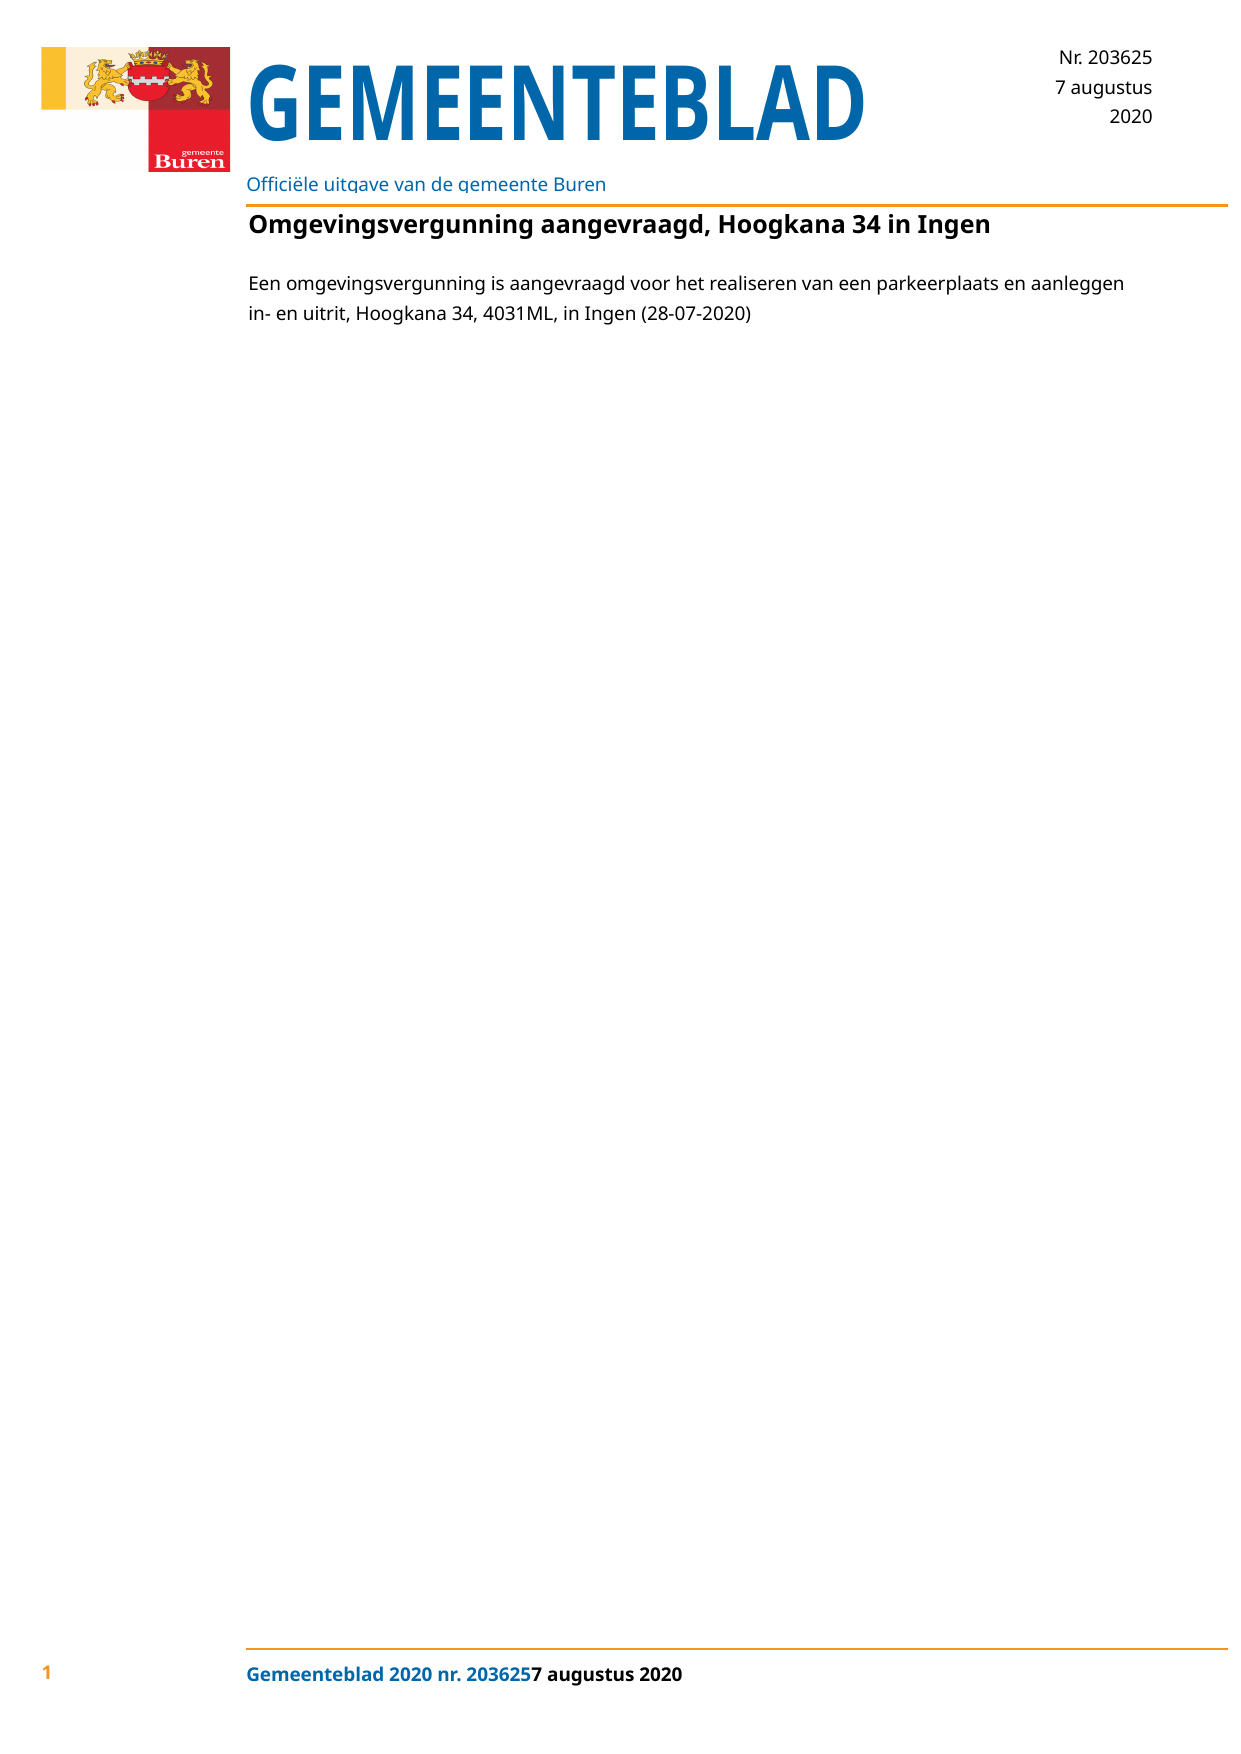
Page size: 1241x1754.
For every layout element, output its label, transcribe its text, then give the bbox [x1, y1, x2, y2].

picture [41, 47, 231, 172]
text Omgevingsvergunning aangevraagd, Hoogkana 34 in Ingen [248, 207, 1152, 241]
text Een omgevingsvergunning is aangevraagd voor het realiseren van een parkeerplaats en aanleggen in- en uitrit, Hoogkana 34, 4031ML, in Ingen (28-07-2020) [248, 270, 1152, 326]
